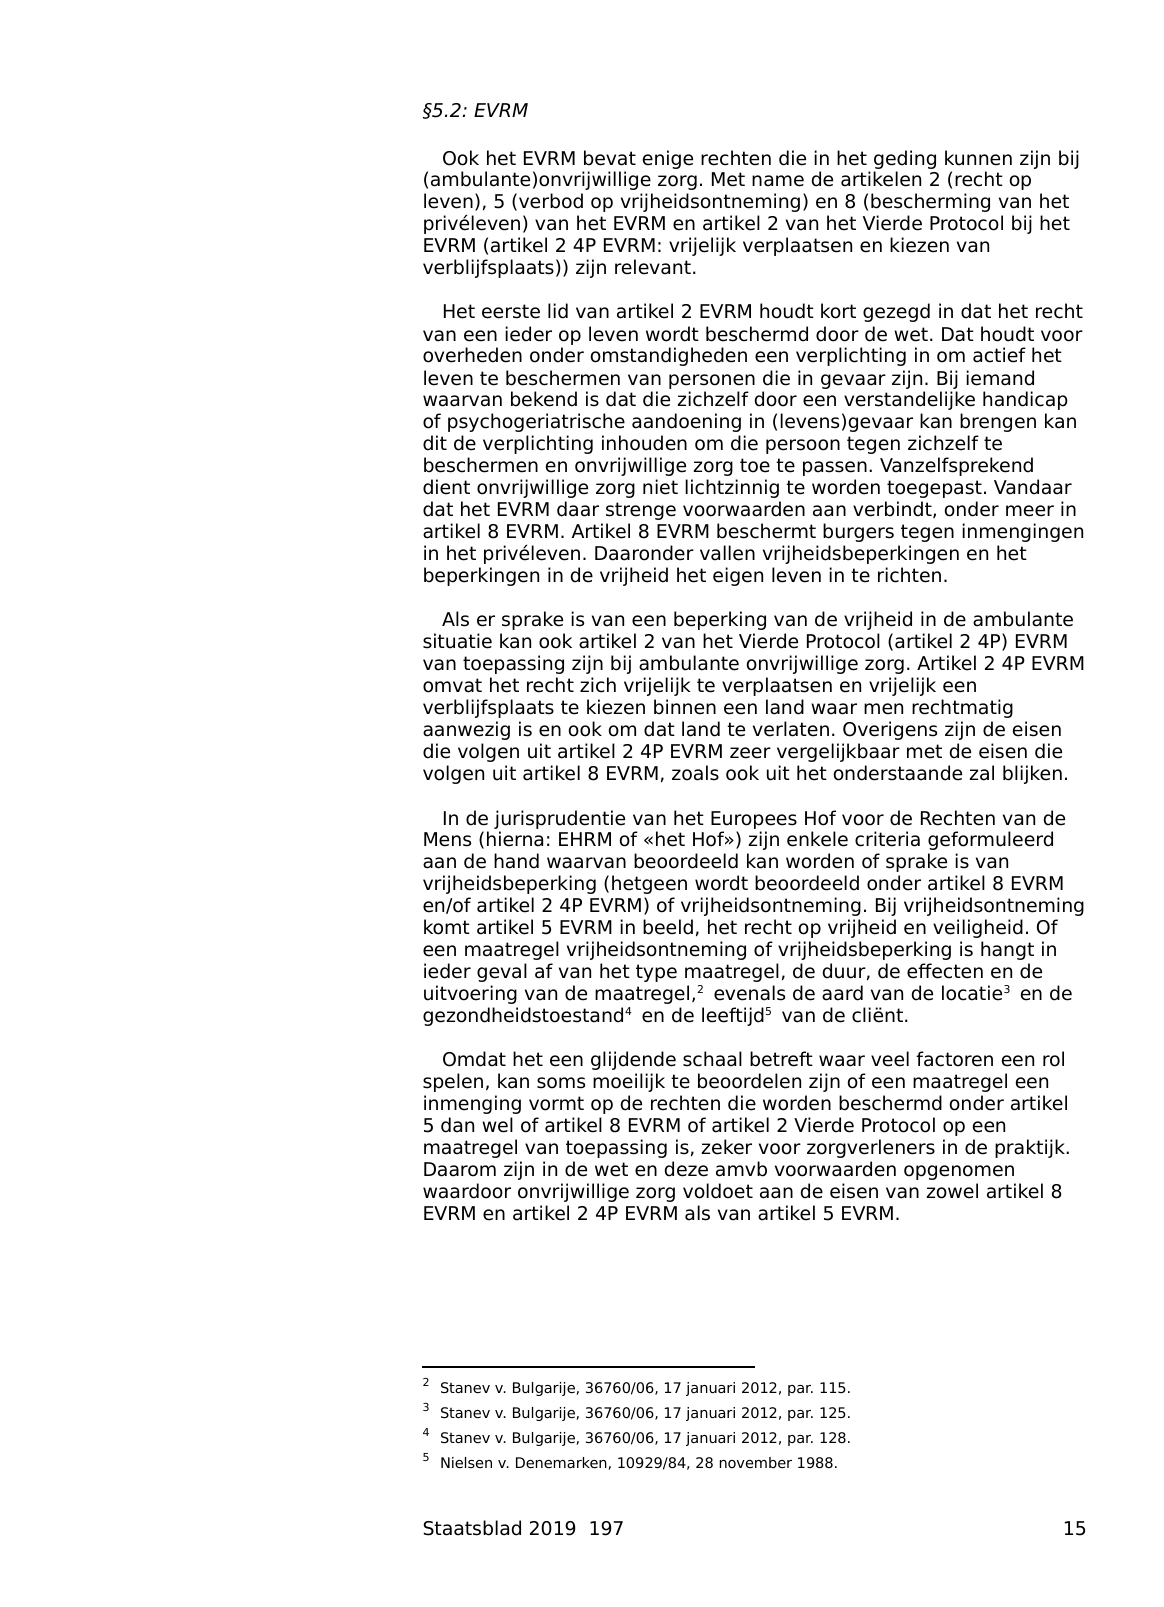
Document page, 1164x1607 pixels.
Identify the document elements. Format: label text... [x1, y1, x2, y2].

text Nielsen v. Denemarken, 10929/84, 28 november 1988. [422, 1451, 1087, 1473]
text Ook het EVRM bevat enige rechten die in het geding kunnen zijn bij (ambulante)onvrijwillige zorg. Met name de artikelen 2 (recht op leven), 5 (verbod op vrijheidsontneming) en 8 (bescherming van het privéleven) van het EVRM en artikel 2 van het Vierde Protocol bij het EVRM (artikel 2 4P EVRM: vrijelijk verplaatsen en kiezen van verblijfsplaats)) zijn relevant. [422, 147, 1087, 279]
text Stanev v. Bulgarije, 36760/06, 17 januari 2012, par. 128. [422, 1426, 1087, 1448]
text Als er sprake is van een beperking van de vrijheid in de ambulante situatie kan ook artikel 2 van het Vierde Protocol (artikel 2 4P) EVRM van toepassing zijn bij ambulante onvrijwillige zorg. Artikel 2 4P EVRM omvat het recht zich vrijelijk te verplaatsen en vrijelijk een verblijfsplaats te kiezen binnen een land waar men rechtmatig aanwezig is en ook om dat land te verlaten. Overigens zijn de eisen die volgen uit artikel 2 4P EVRM zeer vergelijkbaar met de eisen die volgen uit artikel 8 EVRM, zoals ook uit het onderstaande zal blijken. [422, 609, 1087, 785]
subtitle §5.2: EVRM [422, 100, 1087, 122]
text Stanev v. Bulgarije, 36760/06, 17 januari 2012, par. 115. [422, 1376, 1087, 1398]
text Omdat het een glijdende schaal betreft waar veel factoren een rol spelen, kan soms moeilijk te beoordelen zijn of een maatregel een inmenging vormt op de rechten die worden beschermd onder artikel 5 dan wel of artikel 8 EVRM of artikel 2 Vierde Protocol op een maatregel van toepassing is, zeker voor zorgverleners in de praktijk. Daarom zijn in de wet en deze amvb voorwaarden opgenomen waardoor onvrijwillige zorg voldoet aan de eisen van zowel artikel 8 EVRM en artikel 2 4P EVRM als van artikel 5 EVRM. [422, 1049, 1087, 1225]
text In de jurisprudentie van het Europees Hof voor de Rechten van de Mens (hierna: EHRM of «het Hof») zijn enkele criteria geformuleerd aan de hand waarvan beoordeeld kan worden of sprake is van vrijheidsbeperking (hetgeen wordt beoordeeld onder artikel 8 EVRM en/of artikel 2 4P EVRM) of vrijheidsontneming. Bij vrijheidsontneming komt artikel 5 EVRM in beeld, het recht op vrijheid en veiligheid. Of een maatregel vrijheidsontneming of vrijheidsbeperking is hangt in ieder geval af van het type maatregel, de duur, de effecten en de uitvoering van de maatregel, evenals de aard van de locatie en de gezondheidstoestand en de leeftijd van de cliënt. [422, 807, 1087, 1027]
text Stanev v. Bulgarije, 36760/06, 17 januari 2012, par. 125. [422, 1401, 1087, 1423]
text Het eerste lid van artikel 2 EVRM houdt kort gezegd in dat het recht van een ieder op leven wordt beschermd door de wet. Dat houdt voor overheden onder omstandigheden een verplichting in om actief het leven te beschermen van personen die in gevaar zijn. Bij iemand waarvan bekend is dat die zichzelf door een verstandelijke handicap of psychogeriatrische aandoening in (levens)gevaar kan brengen kan dit de verplichting inhouden om die persoon tegen zichzelf te beschermen en onvrijwillige zorg toe te passen. Vanzelfsprekend dient onvrijwillige zorg niet lichtzinnig te worden toegepast. Vandaar dat het EVRM daar strenge voorwaarden aan verbindt, onder meer in artikel 8 EVRM. Artikel 8 EVRM beschermt burgers tegen inmengingen in het privéleven. Daaronder vallen vrijheidsbeperkingen en het beperkingen in de vrijheid het eigen leven in te richten. [422, 301, 1087, 587]
